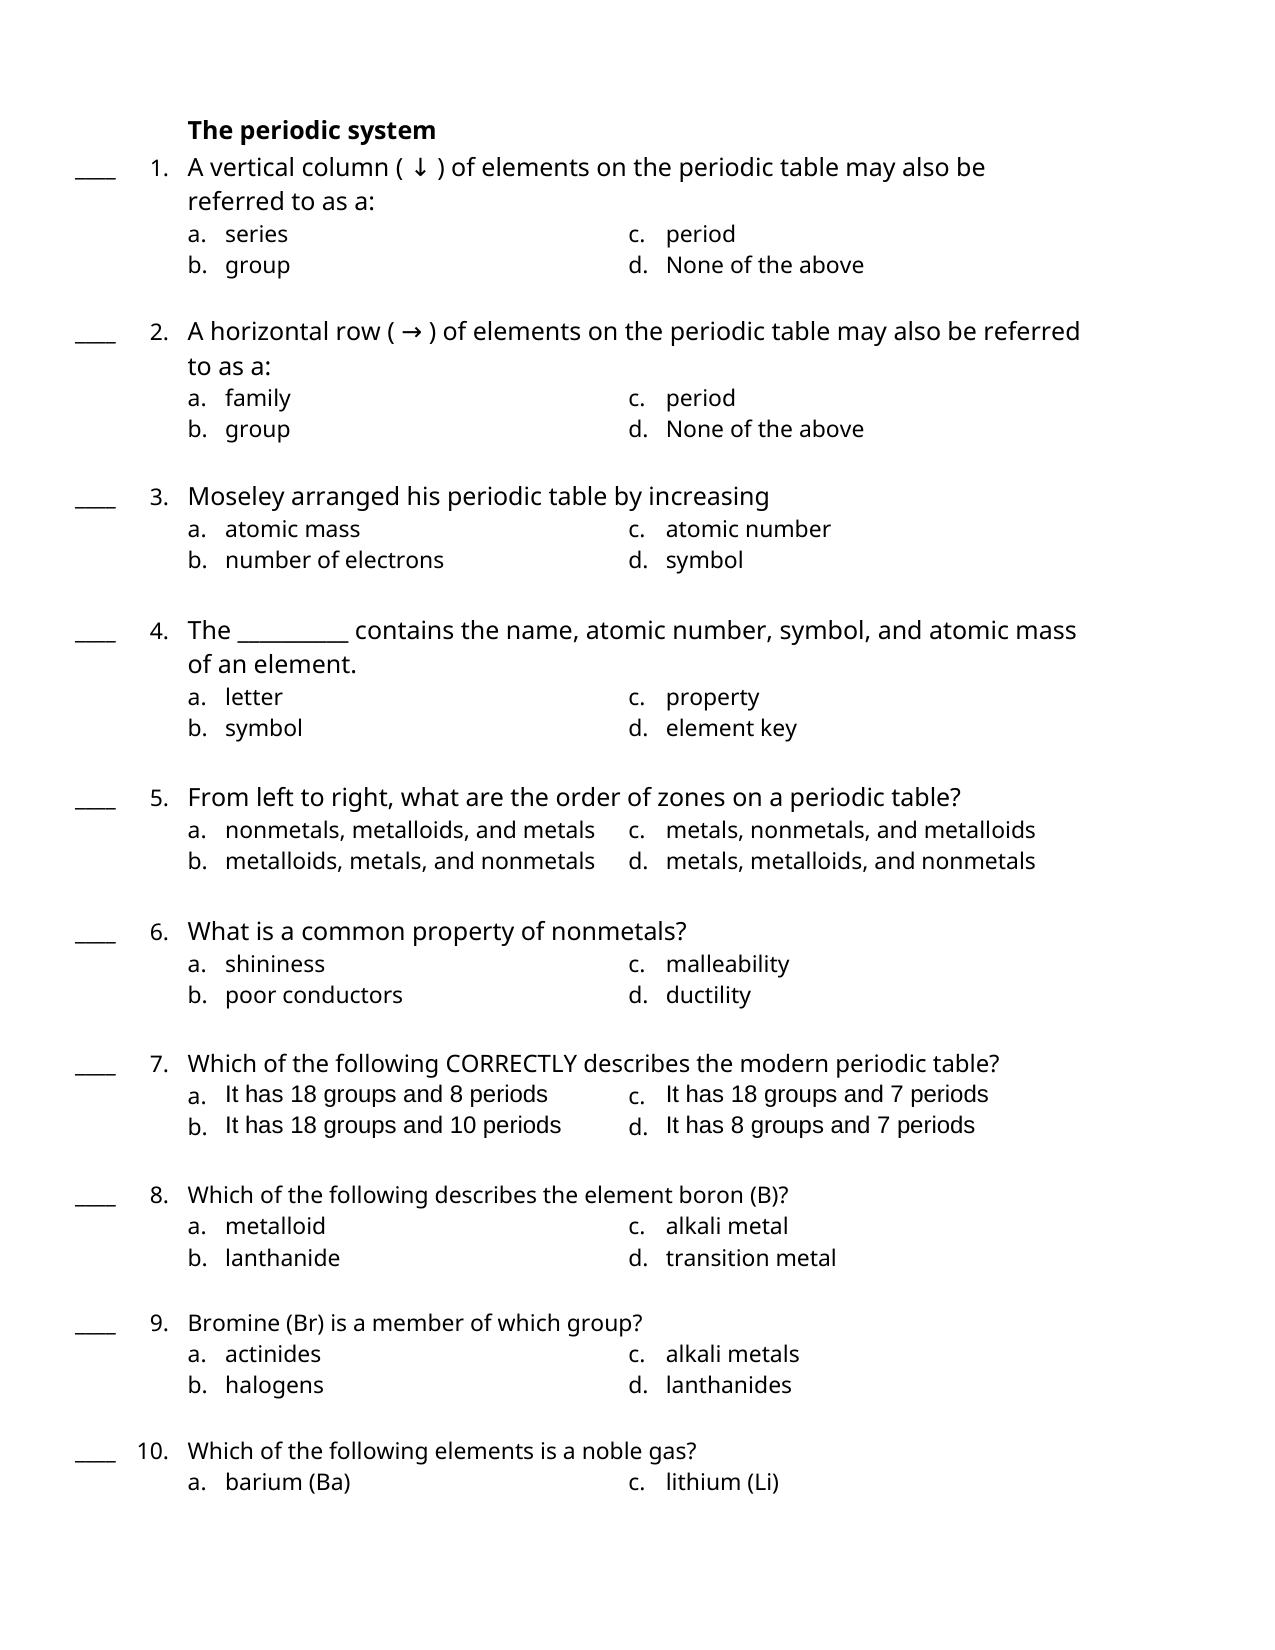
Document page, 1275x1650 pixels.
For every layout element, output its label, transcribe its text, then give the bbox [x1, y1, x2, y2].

table_header series [220, 218, 623, 249]
table_cell group [220, 249, 623, 280]
table_header atomic number [661, 513, 1064, 544]
table_cell metalloids, metals, and nonmetals [220, 845, 623, 876]
table_header c. [624, 382, 661, 413]
table_header c. [624, 680, 661, 712]
table_header a. [183, 1080, 220, 1111]
table_cell It has 8 groups and 7 periods [661, 1111, 1064, 1142]
table_header a. [183, 513, 220, 544]
text ____ 5. From left to right, what are the order of zones on a periodic table? [75, 780, 1087, 814]
table_cell symbol [220, 712, 623, 743]
table_header c. [624, 218, 661, 249]
text ____ 1. A vertical column ( ↓ ) of elements on the periodic table may also be referred to as a: [75, 149, 1087, 217]
table_header shininess [220, 948, 623, 979]
table_cell d. [624, 414, 661, 445]
table_cell b. [183, 414, 220, 445]
table_cell b. [183, 249, 220, 280]
table_header barium (Ba) [220, 1466, 623, 1497]
table_header a. [183, 814, 220, 845]
table_header atomic mass [220, 513, 623, 544]
table_cell number of electrons [220, 544, 623, 575]
table_header period [661, 218, 1064, 249]
table_cell group [220, 414, 623, 445]
table_header metals, nonmetals, and metalloids [661, 814, 1064, 845]
table_cell It has 18 groups and 10 periods [220, 1111, 623, 1142]
table_header metalloid [220, 1210, 623, 1242]
text ____ 6. What is a common property of nonmetals? [75, 913, 1087, 947]
table_cell d. [624, 1111, 661, 1142]
text ____ 2. A horizontal row ( → ) of elements on the periodic table may also be referred to as a: [75, 314, 1087, 382]
table_header c. [624, 1466, 661, 1497]
table_header nonmetals, metalloids, and metals [220, 814, 623, 845]
table_header c. [624, 948, 661, 979]
table_cell d. [624, 712, 661, 743]
table_header alkali metals [661, 1338, 1064, 1369]
table_header c. [624, 1210, 661, 1242]
table_header c. [624, 814, 661, 845]
text ____ 9. Bromine (Br) is a member of which group? [75, 1307, 1087, 1338]
table_cell b. [183, 979, 220, 1010]
table_cell None of the above [661, 249, 1064, 280]
table_cell b. [183, 845, 220, 876]
table_cell d. [624, 845, 661, 876]
table_cell d. [624, 979, 661, 1010]
table_cell b. [183, 1111, 220, 1142]
table_cell metals, metalloids, and nonmetals [661, 845, 1064, 876]
table_header c. [624, 1080, 661, 1111]
table_header a. [183, 382, 220, 413]
table_header letter [220, 680, 623, 712]
table_header a. [183, 948, 220, 979]
table_cell d. [624, 1369, 661, 1401]
text The periodic system [75, 112, 1087, 147]
table_header It has 18 groups and 8 periods [220, 1080, 623, 1111]
table_header a. [183, 218, 220, 249]
table_header a. [183, 680, 220, 712]
table_cell symbol [661, 544, 1064, 575]
table_header malleability [661, 948, 1064, 979]
table_cell poor conductors [220, 979, 623, 1010]
table_header It has 18 groups and 7 periods [661, 1080, 1064, 1111]
table_cell b. [183, 1242, 220, 1273]
table_cell b. [183, 712, 220, 743]
table_header c. [624, 513, 661, 544]
table_cell transition metal [661, 1242, 1064, 1273]
text ____ 3. Moseley arranged his periodic table by increasing [75, 479, 1087, 513]
table_cell b. [183, 1369, 220, 1401]
table_cell d. [624, 1242, 661, 1273]
table_header property [661, 680, 1064, 712]
table_cell lanthanides [661, 1369, 1064, 1401]
text ____ 10. Which of the following elements is a noble gas? [75, 1435, 1087, 1466]
text ____ 7. Which of the following CORRECTLY describes the modern periodic table? [75, 1047, 1087, 1079]
table_header a. [183, 1466, 220, 1497]
text ____ 4. The __________ contains the name, atomic number, symbol, and atomic mass of an element. [75, 612, 1087, 680]
table_cell d. [624, 249, 661, 280]
table_header c. [624, 1338, 661, 1369]
table_cell b. [183, 544, 220, 575]
table_header a. [183, 1210, 220, 1242]
table_header actinides [220, 1338, 623, 1369]
table_cell halogens [220, 1369, 623, 1401]
table_header period [661, 382, 1064, 413]
text ____ 8. Which of the following describes the element boron (B)? [75, 1179, 1087, 1210]
table_cell ductility [661, 979, 1064, 1010]
table_cell element key [661, 712, 1064, 743]
table_header a. [183, 1338, 220, 1369]
table_cell d. [624, 544, 661, 575]
table_cell None of the above [661, 414, 1064, 445]
table_header alkali metal [661, 1210, 1064, 1242]
table_cell lanthanide [220, 1242, 623, 1273]
table_header family [220, 382, 623, 413]
table_header lithium (Li) [661, 1466, 1064, 1497]
